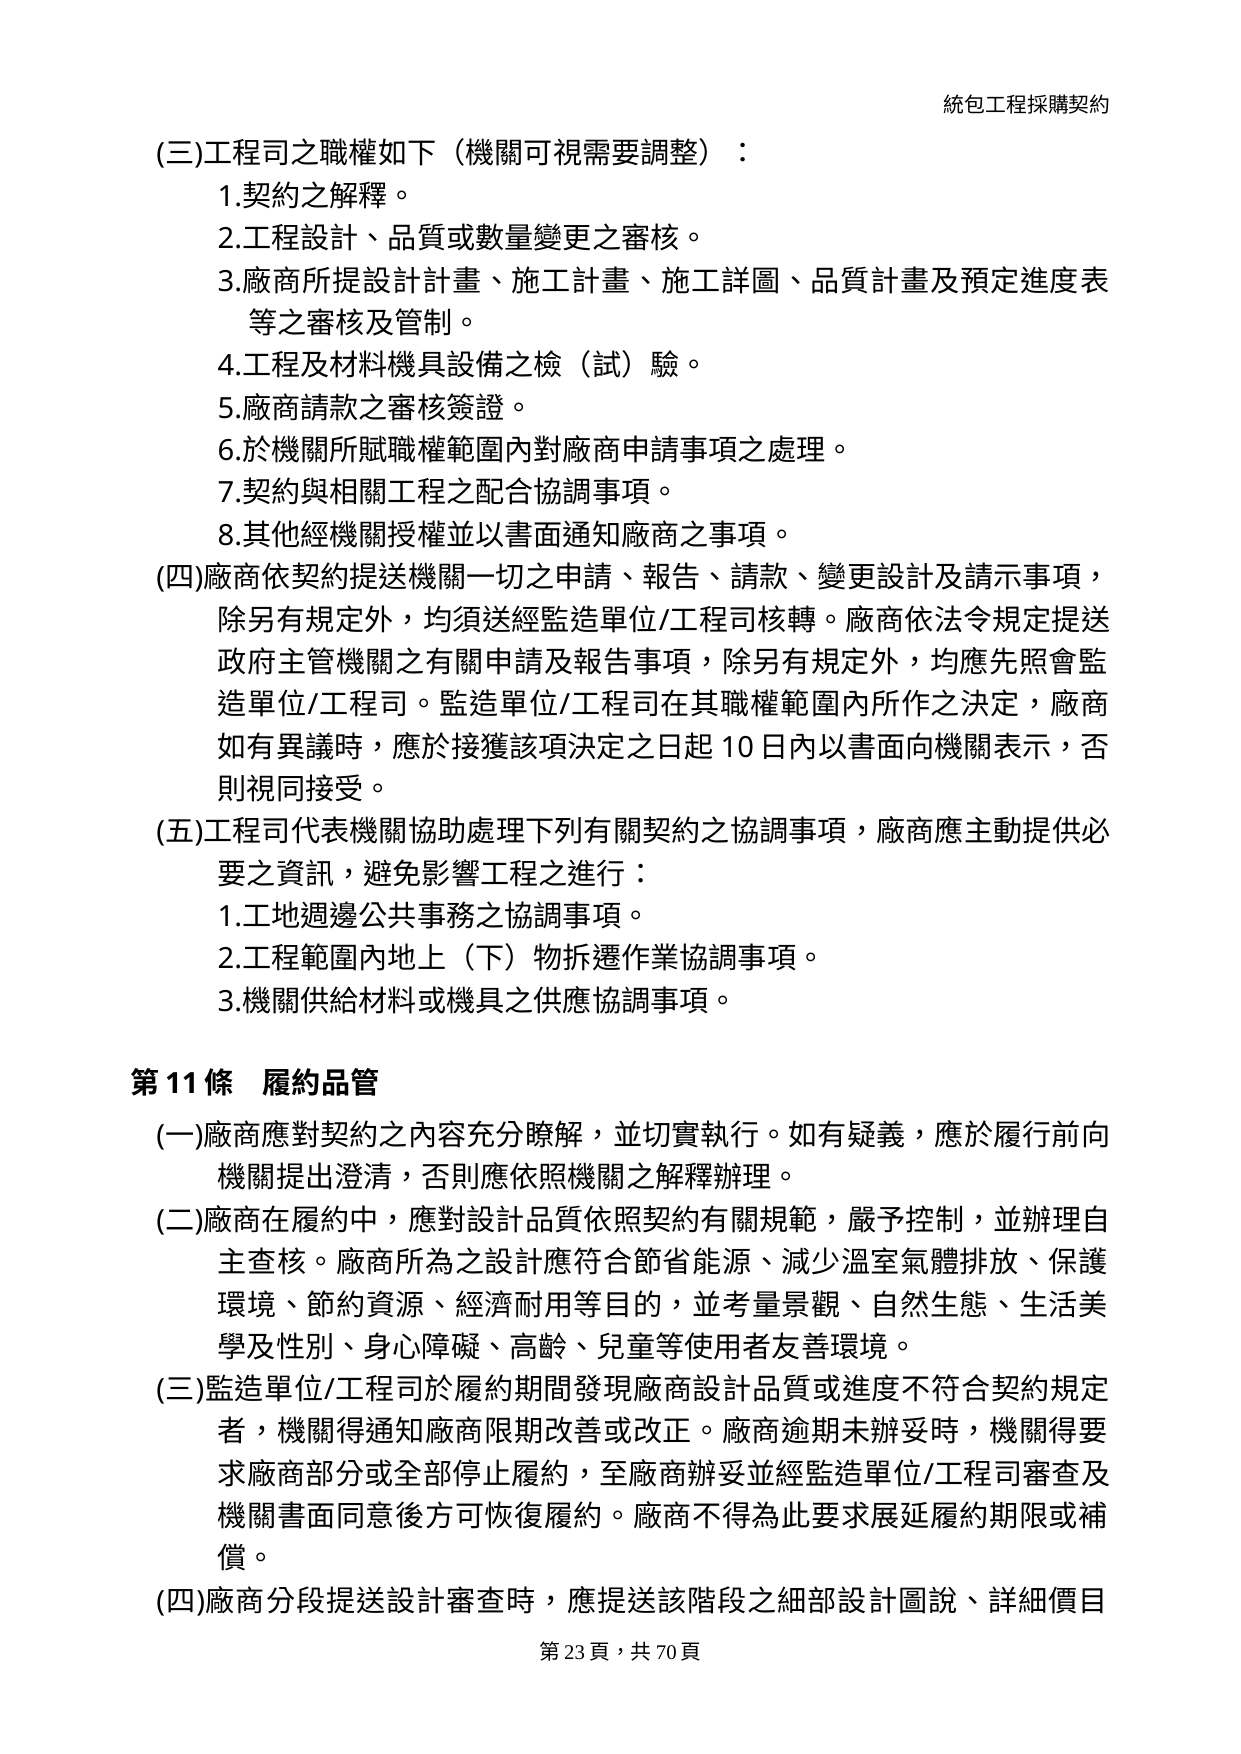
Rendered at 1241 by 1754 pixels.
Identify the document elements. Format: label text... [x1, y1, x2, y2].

text (三)工程司之職權如下（機關可視需要調整）： [156, 130, 1110, 172]
text 1.契約之解釋。 [217, 172, 1110, 215]
text 3.廠商所提設計計畫、施工計畫、施工詳圖、品質計畫及預定進度表等之審核及管制。 [217, 257, 1110, 342]
text 4.工程及材料機具設備之檢（試）驗。 [217, 342, 1110, 384]
text (二)廠商在履約中，應對設計品質依照契約有關規範，嚴予控制，並辦理自主查核。廠商所為之設計應符合節省能源、減少溫室氣體排放、保護環境、節約資源、經濟耐用等目的，並考量景觀、自然生態、生活美學及性別、身心障礙、高齡、兒童等使用者友善環境。 [156, 1196, 1110, 1366]
text 7.契約與相關工程之配合協調事項。 [217, 469, 1110, 511]
text 第11條 履約品管 [130, 1059, 1110, 1102]
text 8.其他經機關授權並以書面通知廠商之事項。 [217, 511, 1110, 554]
text (四)廠商依契約提送機關一切之申請、報告、請款、變更設計及請示事項，除另有規定外，均須送經監造單位/工程司核轉。廠商依法令規定提送政府主管機關之有關申請及報告事項，除另有規定外，均應先照會監造單位/工程司。監造單位/工程司在其職權範圍內所作之決定，廠商如有異議時，應於接獲該項決定之日起10日內以書面向機關表示，否則視同接受。 [156, 554, 1110, 808]
text 1.工地週邊公共事務之協調事項。 [217, 893, 1110, 935]
text (三)監造單位/工程司於履約期間發現廠商設計品質或進度不符合契約規定者，機關得通知廠商限期改善或改正。廠商逾期未辦妥時，機關得要求廠商部分或全部停止履約，至廠商辦妥並經監造單位/工程司審查及機關書面同意後方可恢復履約。廠商不得為此要求展延履約期限或補償。 [156, 1366, 1110, 1577]
text (四)廠商分段提送設計審查時，應提送該階段之細部設計圖說、詳細價目 [156, 1577, 1110, 1620]
text 5.廠商請款之審核簽證。 [217, 384, 1110, 427]
text 2.工程設計、品質或數量變更之審核。 [217, 215, 1110, 257]
text (一)廠商應對契約之內容充分瞭解，並切實執行。如有疑義，應於履行前向機關提出澄清，否則應依照機關之解釋辦理。 [156, 1112, 1110, 1196]
text 3.機關供給材料或機具之供應協調事項。 [217, 977, 1110, 1020]
text (五)工程司代表機關協助處理下列有關契約之協調事項，廠商應主動提供必要之資訊，避免影響工程之進行： [156, 808, 1110, 893]
text 6.於機關所賦職權範圍內對廠商申請事項之處理。 [217, 427, 1110, 469]
text 2.工程範圍內地上（下）物拆遷作業協調事項。 [217, 935, 1110, 977]
